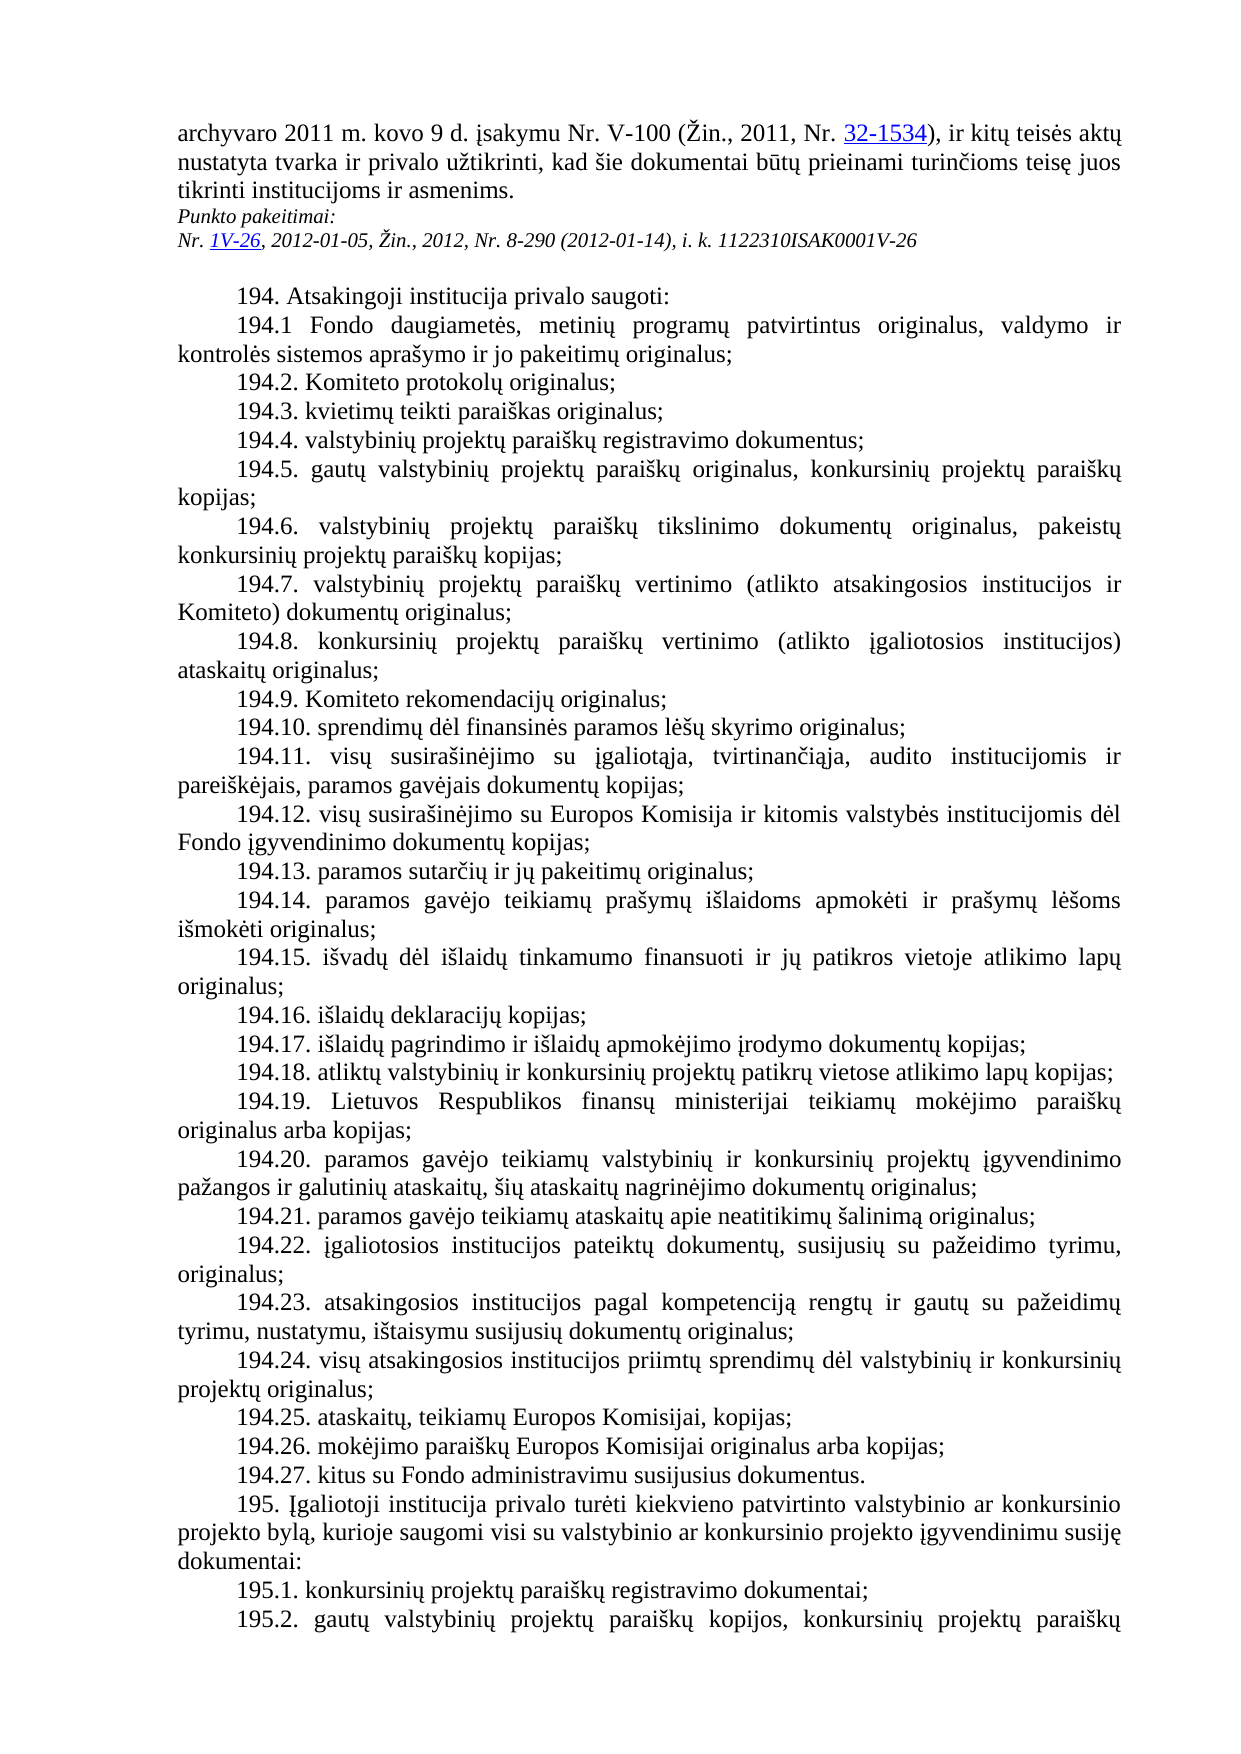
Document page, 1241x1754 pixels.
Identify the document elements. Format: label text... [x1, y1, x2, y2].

text 195.1. konkursinių projektų paraiškų registravimo dokumentai; [177, 1575, 1122, 1604]
text 194.21. paramos gavėjo teikiamų ataskaitų apie neatitikimų šalinimą originalus; [177, 1201, 1122, 1230]
text 194.27. kitus su Fondo administravimu susijusius dokumentus. [177, 1460, 1122, 1489]
text 195. Įgaliotoji institucija privalo turėti kiekvieno patvirtinto valstybinio ar konkursinio projekto bylą, kurioje saugomi visi su valstybinio ar konkursinio projekto įgyvendinimu susiję dokumentai: [177, 1489, 1122, 1575]
text 194.11. visų susirašinėjimo su įgaliotąja, tvirtinančiąja, audito institucijomis ir pareiškėjais, paramos gavėjais dokumentų kopijas; [177, 741, 1122, 799]
text 194.20. paramos gavėjo teikiamų valstybinių ir konkursinių projektų įgyvendinimo pažangos ir galutinių ataskaitų, šių ataskaitų nagrinėjimo dokumentų originalus; [177, 1144, 1122, 1201]
text 194.12. visų susirašinėjimo su Europos Komisija ir kitomis valstybės institucijomis dėl Fondo įgyvendinimo dokumentų kopijas; [177, 799, 1122, 856]
text 194.7. valstybinių projektų paraiškų vertinimo (atlikto atsakingosios institucijos ir Komiteto) dokumentų originalus; [177, 569, 1122, 626]
text 194.26. mokėjimo paraiškų Europos Komisijai originalus arba kopijas; [177, 1431, 1122, 1460]
text 194.9. Komiteto rekomendacijų originalus; [177, 684, 1122, 712]
text 194.8. konkursinių projektų paraiškų vertinimo (atlikto įgaliotosios institucijos) ataskaitų originalus; [177, 626, 1122, 684]
text 194.5. gautų valstybinių projektų paraiškų originalus, konkursinių projektų paraiškų kopijas; [177, 454, 1122, 511]
text 194.1 Fondo daugiametės, metinių programų patvirtintus originalus, valdymo ir kontrolės sistemos aprašymo ir jo pakeitimų originalus; [177, 310, 1122, 367]
text 194.15. išvadų dėl išlaidų tinkamumo finansuoti ir jų patikros vietoje atlikimo lapų originalus; [177, 942, 1122, 1000]
text Punkto pakeitimai: [177, 204, 1122, 228]
text Nr. 1V-26, 2012-01-05, Žin., 2012, Nr. 8-290 (2012-01-14), i. k. 1122310ISAK0001V-26 [177, 228, 1122, 252]
text 194.6. valstybinių projektų paraiškų tikslinimo dokumentų originalus, pakeistų konkursinių projektų paraiškų kopijas; [177, 511, 1122, 569]
text 194.18. atliktų valstybinių ir konkursinių projektų patikrų vietose atlikimo lapų kopijas; [177, 1057, 1122, 1086]
text 194.13. paramos sutarčių ir jų pakeitimų originalus; [177, 856, 1122, 885]
text 194.3. kvietimų teikti paraiškas originalus; [177, 396, 1122, 425]
text 195.2. gautų valstybinių projektų paraiškų kopijos, konkursinių projektų paraiškų [177, 1604, 1122, 1632]
text 194. Atsakingoji institucija privalo saugoti: [177, 281, 1122, 310]
text archyvaro 2011 m. kovo 9 d. įsakymu Nr. V-100 (Žin., 2011, Nr. 32-1534), ir kitų teisės aktų nustatyta tvarka ir privalo užtikrinti, kad šie dokumentai būtų prieinami turinčioms teisę juos tikrinti institucijoms ir asmenims. [177, 118, 1122, 204]
text 194.24. visų atsakingosios institucijos priimtų sprendimų dėl valstybinių ir konkursinių projektų originalus; [177, 1345, 1122, 1402]
text 194.23. atsakingosios institucijos pagal kompetenciją rengtų ir gautų su pažeidimų tyrimu, nustatymu, ištaisymu susijusių dokumentų originalus; [177, 1287, 1122, 1345]
text 194.19. Lietuvos Respublikos finansų ministerijai teikiamų mokėjimo paraiškų originalus arba kopijas; [177, 1086, 1122, 1144]
text 194.17. išlaidų pagrindimo ir išlaidų apmokėjimo įrodymo dokumentų kopijas; [177, 1029, 1122, 1057]
text 194.16. išlaidų deklaracijų kopijas; [177, 1000, 1122, 1029]
text 194.10. sprendimų dėl finansinės paramos lėšų skyrimo originalus; [177, 712, 1122, 741]
text 194.25. ataskaitų, teikiamų Europos Komisijai, kopijas; [177, 1402, 1122, 1431]
text 194.14. paramos gavėjo teikiamų prašymų išlaidoms apmokėti ir prašymų lėšoms išmokėti originalus; [177, 885, 1122, 942]
text 194.4. valstybinių projektų paraiškų registravimo dokumentus; [177, 425, 1122, 454]
text 194.2. Komiteto protokolų originalus; [177, 367, 1122, 396]
text 194.22. įgaliotosios institucijos pateiktų dokumentų, susijusių su pažeidimo tyrimu, originalus; [177, 1230, 1122, 1287]
